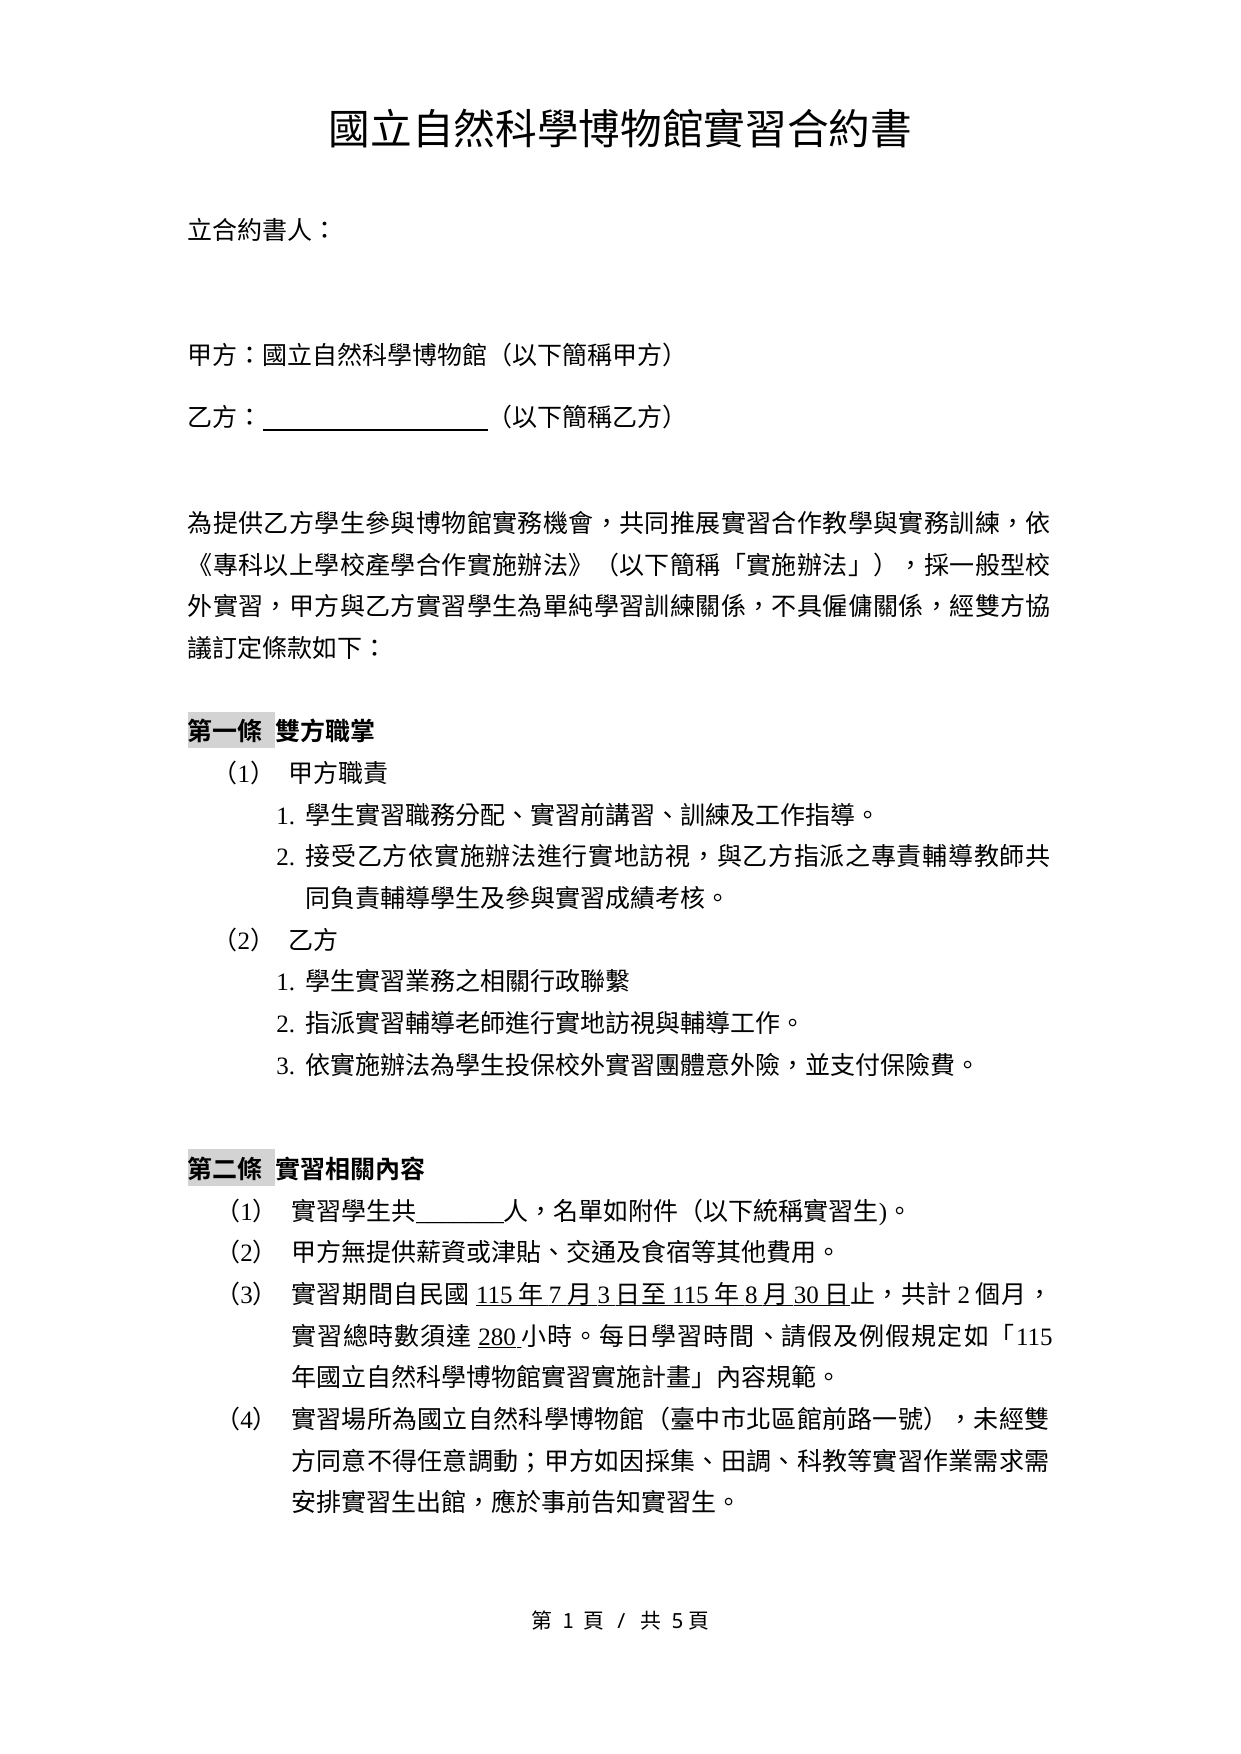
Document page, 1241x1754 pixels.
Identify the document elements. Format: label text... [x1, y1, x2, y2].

list 依實施辦法為學生投保校外實習團體意外險，並支付保險費。 [276, 1041, 1053, 1082]
text 甲方：國立自然科學博物館（以下簡稱甲方） [187, 312, 1053, 374]
list 乙方 [212, 916, 1053, 957]
list 接受乙方依實施辦法進行實地訪視，與乙方指派之專責輔導教師共同負責輔導學生及參與實習成績考核。 [276, 832, 1053, 916]
list 甲方無提供薪資或津貼、交通及食宿等其他費用。 [215, 1228, 1053, 1270]
list 實習期間自民國115年7月3日至115年8月30日止，共計2個月，實習總時數須達280小時。每日學習時間、請假及例假規定如「115年國立自然科學博物館實習實施計畫」內容規範。 [215, 1270, 1053, 1395]
list 指派實習輔導老師進行實地訪視與輔導工作。 [276, 999, 1053, 1041]
list 甲方職責 [212, 749, 1053, 791]
text 第一條 雙方職掌 [187, 707, 1053, 749]
text 為提供乙方學生參與博物館實務機會，共同推展實習合作教學與實務訓練，依《專科以上學校產學合作實施辦法》（以下簡稱「實施辦法」），採一般型校外實習，甲方與乙方實習學生為單純學習訓練關係，不具僱傭關係，經雙方協議訂定條款如下： [187, 499, 1053, 666]
text 立合約書人： [187, 187, 1053, 249]
list 實習場所為國立自然科學博物館（臺中市北區館前路一號），未經雙方同意不得任意調動；甲方如因採集、田調、科教等實習作業需求需安排實習生出館，應於事前告知實習生。 [215, 1395, 1053, 1520]
text 乙方： （以下簡稱乙方） [187, 374, 1053, 437]
list 學生實習職務分配、實習前講習、訓練及工作指導。 [276, 791, 1053, 832]
text 國立自然科學博物館實習合約書 [187, 96, 1053, 157]
list 學生實習業務之相關行政聯繫 [276, 957, 1053, 999]
text 第二條 實習相關內容 [187, 1145, 1053, 1187]
list 實習學生共_______人，名單如附件（以下統稱實習生)。 [215, 1187, 1053, 1228]
